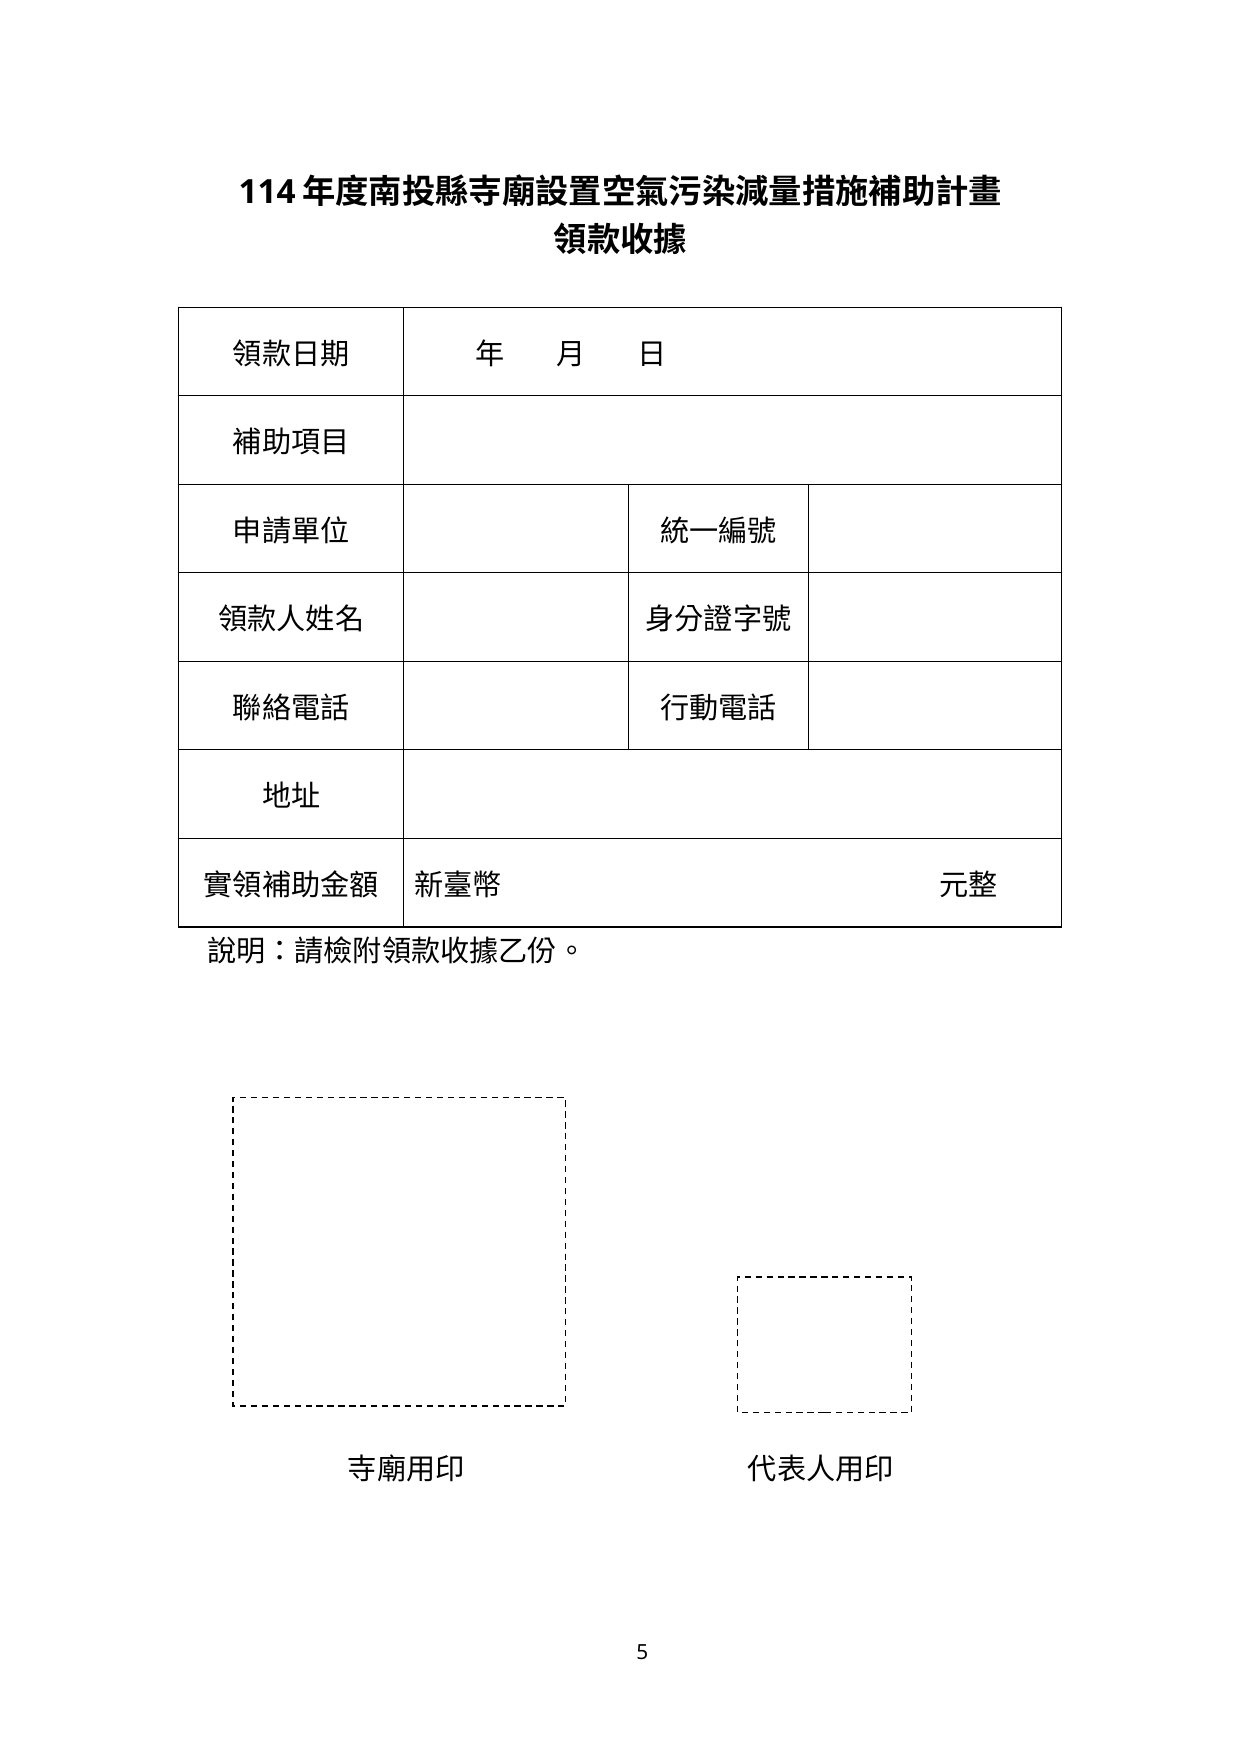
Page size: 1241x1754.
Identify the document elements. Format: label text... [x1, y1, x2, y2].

table_cell 補助項目 [179, 396, 403, 484]
text 領款收據 [148, 213, 1092, 261]
table_cell 領款人姓名 [179, 573, 403, 661]
table_cell [404, 750, 1061, 838]
table_cell [404, 662, 628, 749]
table_cell 身分證字號 [629, 573, 808, 661]
table_cell 聯絡電話 [179, 662, 403, 749]
table_header 領款日期 [179, 308, 403, 395]
text 說明：請檢附領款收據乙份。 [207, 927, 1092, 970]
table_cell 地址 [179, 750, 403, 838]
table_cell [809, 662, 1061, 749]
text 寺廟用印 代表人用印 [207, 1446, 1092, 1488]
table_cell [404, 396, 1061, 484]
table_cell [809, 485, 1061, 572]
table_cell 申請單位 [179, 485, 403, 572]
table_cell [404, 573, 628, 661]
text 114年度南投縣寺廟設置空氣污染減量措施補助計畫 [148, 164, 1092, 213]
table_cell [809, 573, 1061, 661]
table_cell 新臺幣 元整 [404, 839, 1061, 926]
table_cell 實領補助金額 [179, 839, 403, 926]
table_cell 行動電話 [629, 662, 808, 749]
table_cell [404, 485, 628, 572]
table_cell 統一編號 [629, 485, 808, 572]
table_header 年 月 日 [404, 308, 1061, 395]
